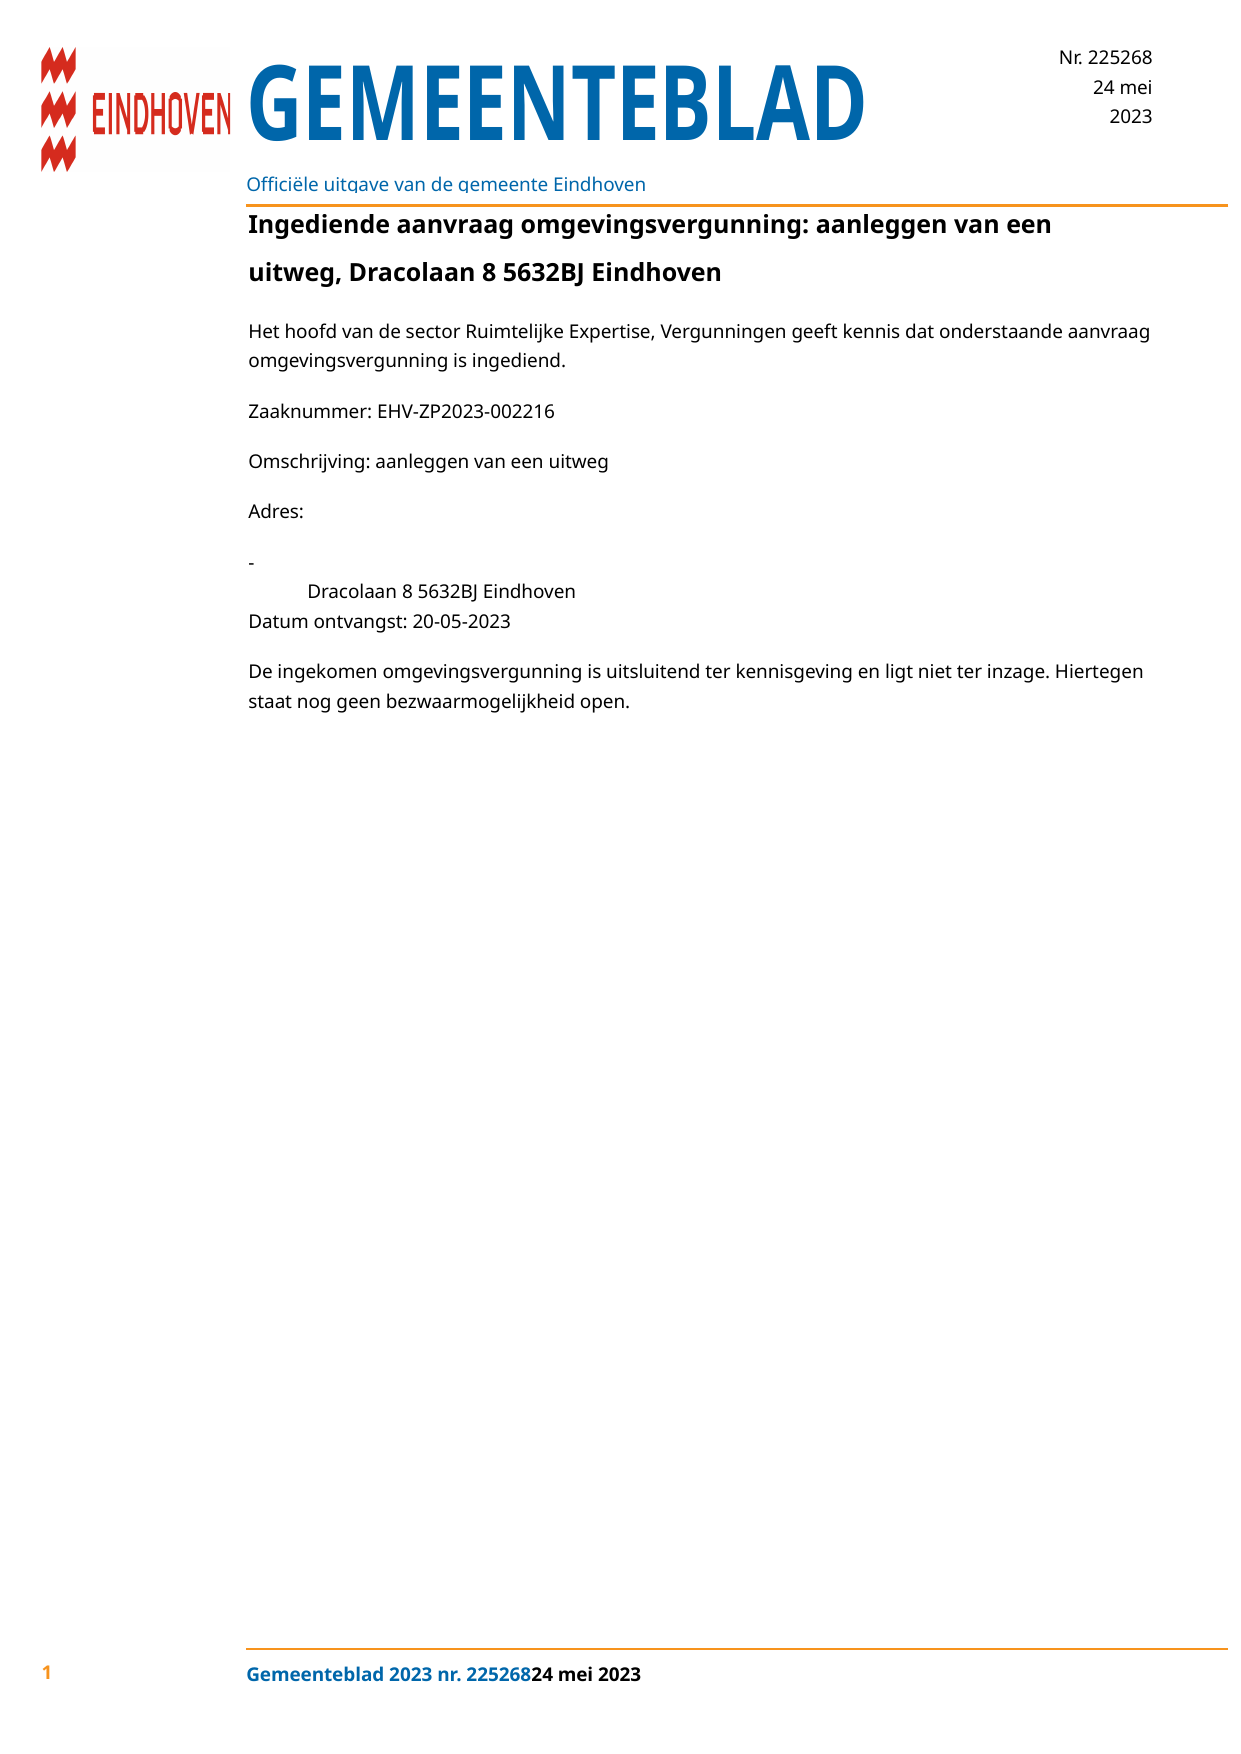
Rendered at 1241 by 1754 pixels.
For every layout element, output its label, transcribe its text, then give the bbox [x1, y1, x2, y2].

text Zaaknummer: EHV-ZP2023-002216 [248, 398, 1152, 424]
picture [41, 47, 231, 172]
text De ingekomen omgevingsvergunning is uitsluitend ter kennisgeving en ligt niet ter inzage. Hiertegen staat nog geen bezwaarmogelijkheid open. [248, 659, 1152, 714]
list Dracolaan 8 5632BJ Eindhoven [248, 579, 1152, 604]
text Het hoofd van de sector Ruimtelijke Expertise, Vergunningen geeft kennis dat onderstaande aanvraag omgevingsvergunning is ingediend. [248, 318, 1152, 373]
text Ingediende aanvraag omgevingsvergunning: aanleggen van een uitweg, Dracolaan 8 5632BJ Eindhoven [248, 207, 1152, 288]
text Datum ontvangst: 20-05-2023 [248, 608, 1152, 634]
text Omschrijving: aanleggen van een uitweg [248, 448, 1152, 474]
text Adres: [248, 499, 1152, 524]
